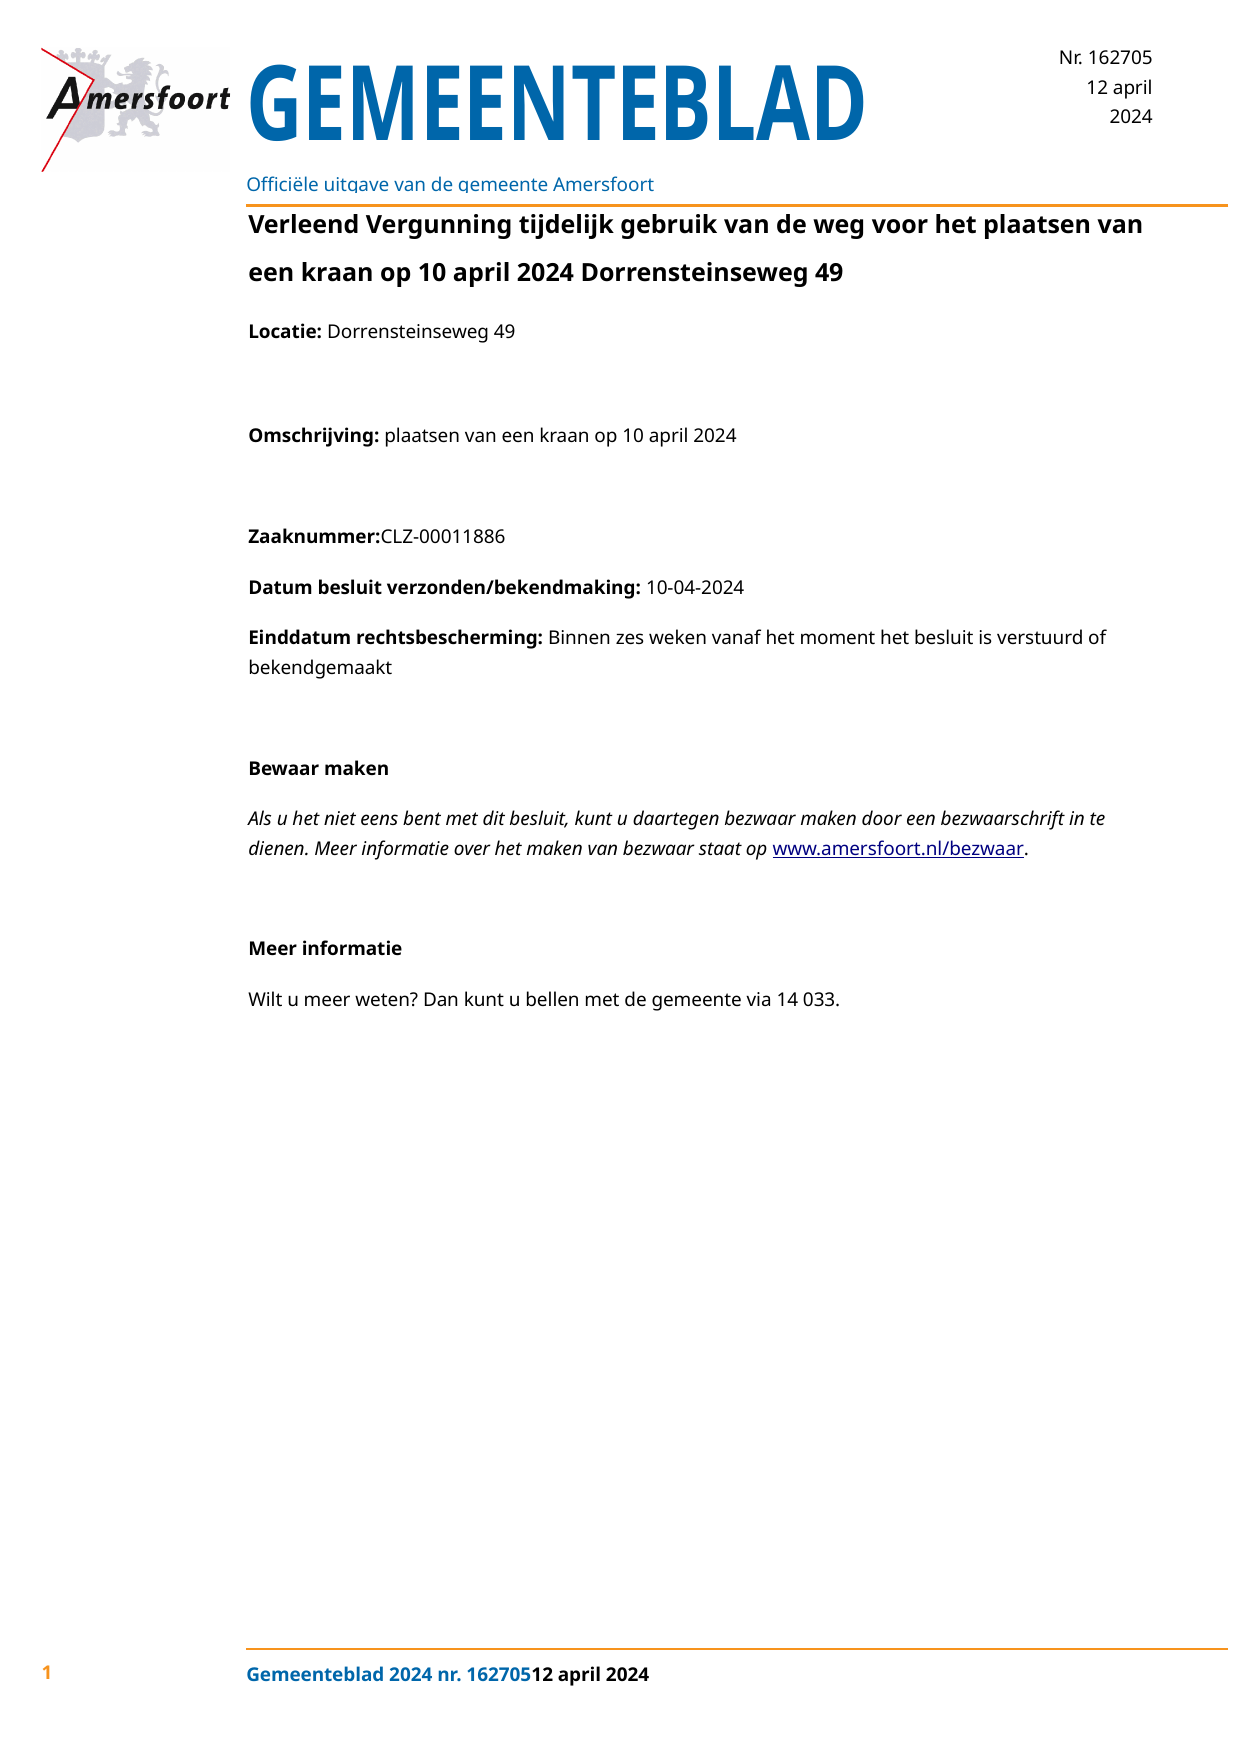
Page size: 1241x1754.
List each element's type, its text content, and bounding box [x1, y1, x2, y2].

picture [41, 47, 231, 172]
text Zaaknummer:CLZ-00011886 [248, 523, 1152, 549]
text Wilt u meer weten? Dan kunt u bellen met de gemeente via 14 033. [248, 986, 1152, 1012]
text Einddatum rechtsbescherming: Binnen zes weken vanaf het moment het besluit is verstuurd of bekendgemaakt [248, 624, 1152, 680]
text Bewaar maken [248, 755, 1152, 781]
text Meer informatie [248, 936, 1152, 961]
text Datum besluit verzonden/bekendmaking: 10-04-2024 [248, 574, 1152, 600]
text ﻿Omschrijving: plaatsen van een kraan op 10 april 2024 [248, 419, 1152, 448]
text Als u het niet eens bent met dit besluit, kunt u daartegen bezwaar maken door een bezwaarschrift in te dienen. Meer informatie over het maken van bezwaar staat op www.amersfoort.nl/bezwaar. [248, 805, 1152, 861]
text Verleend Vergunning tijdelijk gebruik van de weg voor het plaatsen van een kraan op 10 april 2024 Dorrensteinseweg 49 [248, 207, 1152, 288]
text Locatie: Dorrensteinseweg 49 [248, 318, 1152, 344]
